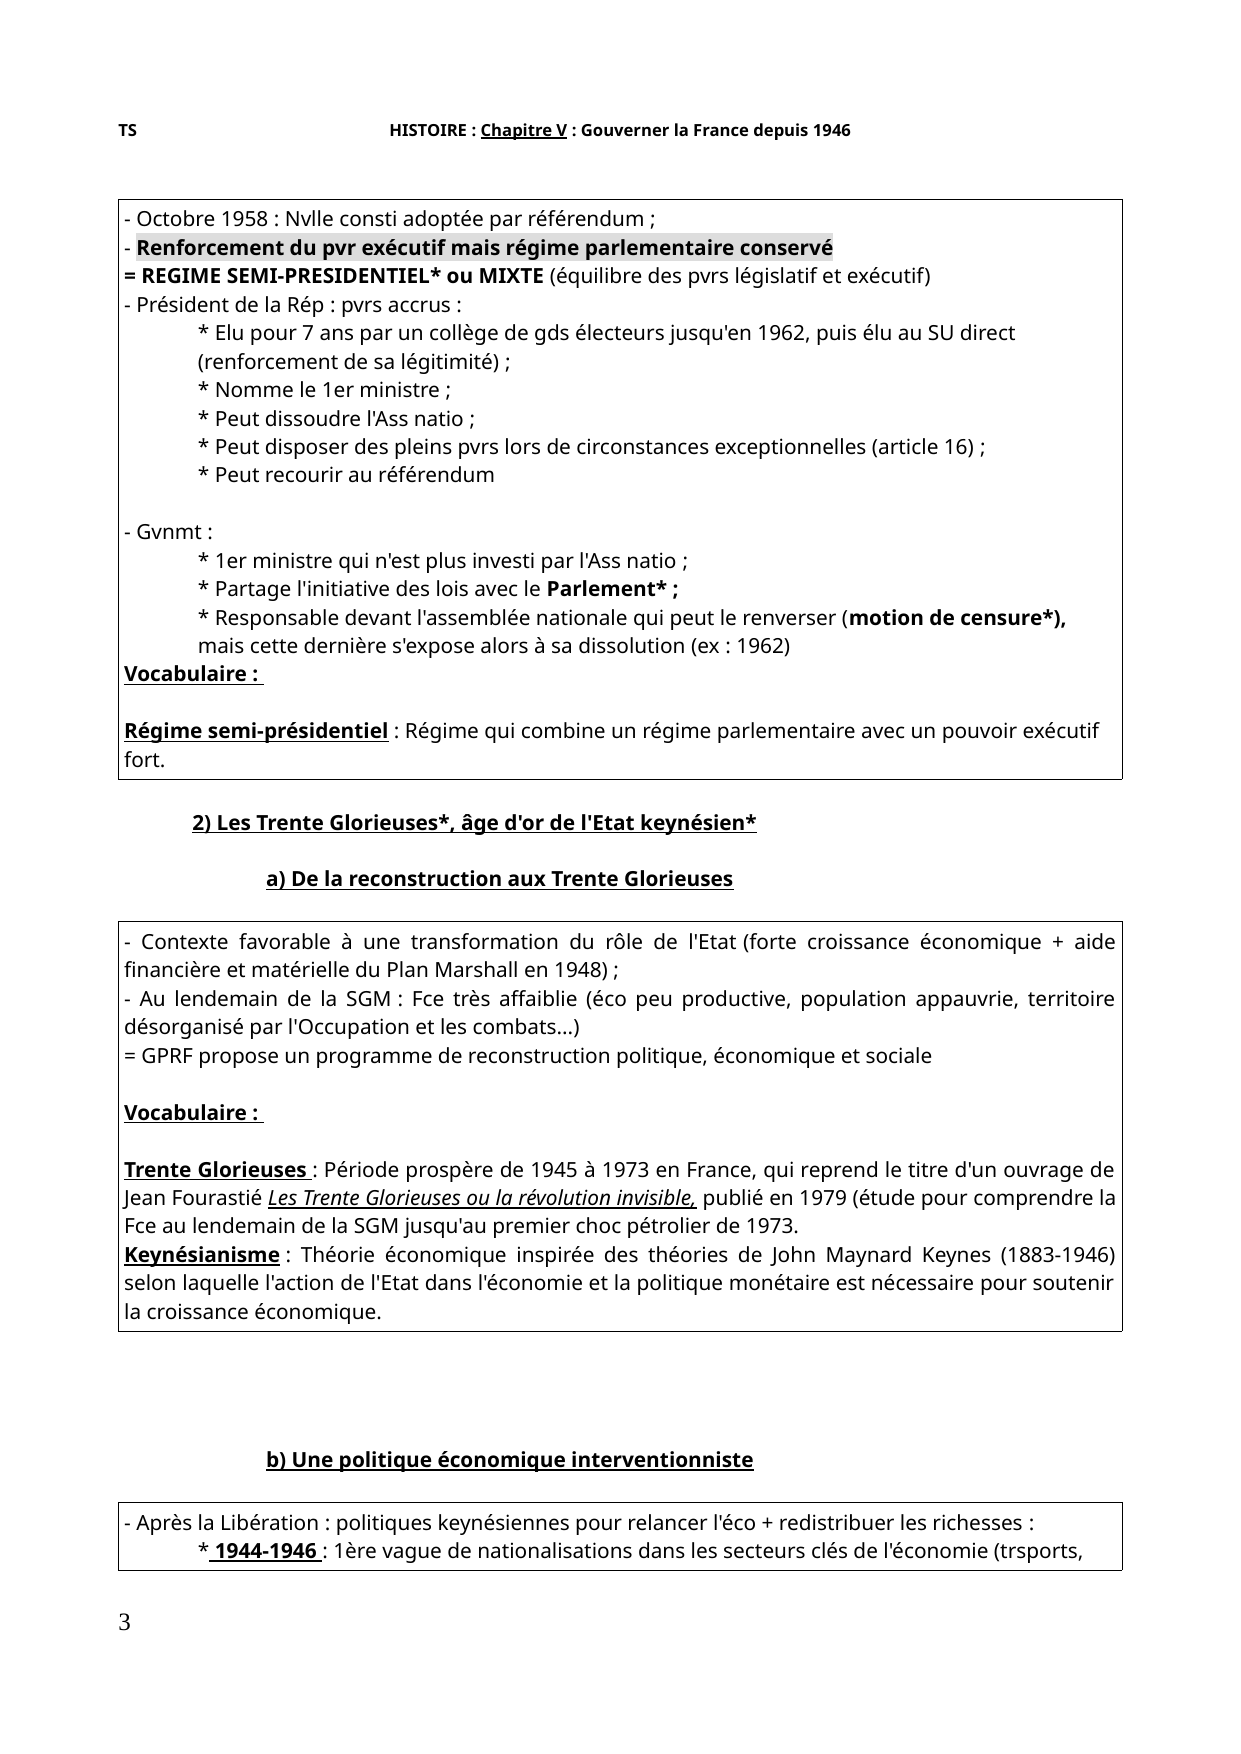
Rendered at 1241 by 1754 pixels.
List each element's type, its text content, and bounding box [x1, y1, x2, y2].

text b) Une politique économique interventionniste [118, 1445, 1122, 1473]
table_header - Octobre 1958 : Nvlle consti adoptée par référendum ; - Renforcement du pvr exécutif mais régime parlementaire conservé = REGIME SEMI-PRESIDENTIEL* ou MIXTE (équilibre des pvrs législatif et exécutif) - Président de la Rép : pvrs accrus : * Elu pour 7 ans par un collège de gds électeurs jusqu'en 1962, puis élu au SU direct (renforcement de sa légitimité) ; * Nomme le 1er ministre ; * Peut dissoudre l'Ass natio ; * Peut disposer des pleins pvrs lors de circonstances exceptionnelles (article 16) ; * Peut recourir au référendum - Gvnmt : * 1er ministre qui n'est plus investi par l'Ass natio ; * Partage l'initiative des lois avec le Parlement* ; * Responsable devant l'assemblée nationale qui peut le renverser (motion de censure*), mais cette dernière s'expose alors à sa dissolution (ex : 1962) Vocabulaire : Régime semi-présidentiel : Régime qui combine un régime parlementaire avec un pouvoir exécutif fort. [119, 200, 1122, 779]
text a) De la reconstruction aux Trente Glorieuses [266, 864, 1122, 893]
table_header - Après la Libération : politiques keynésiennes pour relancer l'éco + redistribuer les richesses : * 1944-1946 : 1ère vague de nationalisations dans les secteurs clés de l'économie (trsports, [119, 1503, 1122, 1570]
table_header - Contexte favorable à une transformation du rôle de l'Etat (forte croissance économique + aide financière et matérielle du Plan Marshall en 1948) ; - Au lendemain de la SGM : Fce très affaiblie (éco peu productive, population appauvrie, territoire désorganisé par l'Occupation et les combats...) = GPRF propose un programme de reconstruction politique, économique et sociale Vocabulaire : Trente Glorieuses : Période prospère de 1945 à 1973 en France, qui reprend le titre d'un ouvrage de Jean Fourastié Les Trente Glorieuses ou la révolution invisible, publié en 1979 (étude pour comprendre la Fce au lendemain de la SGM jusqu'au premier choc pétrolier de 1973. Keynésianisme : Théorie économique inspirée des théories de John Maynard Keynes (1883-1946) selon laquelle l'action de l'Etat dans l'économie et la politique monétaire est nécessaire pour soutenir la croissance économique. [119, 922, 1122, 1331]
text 2) Les Trente Glorieuses*, âge d'or de l'Etat keynésien* [192, 808, 1122, 836]
